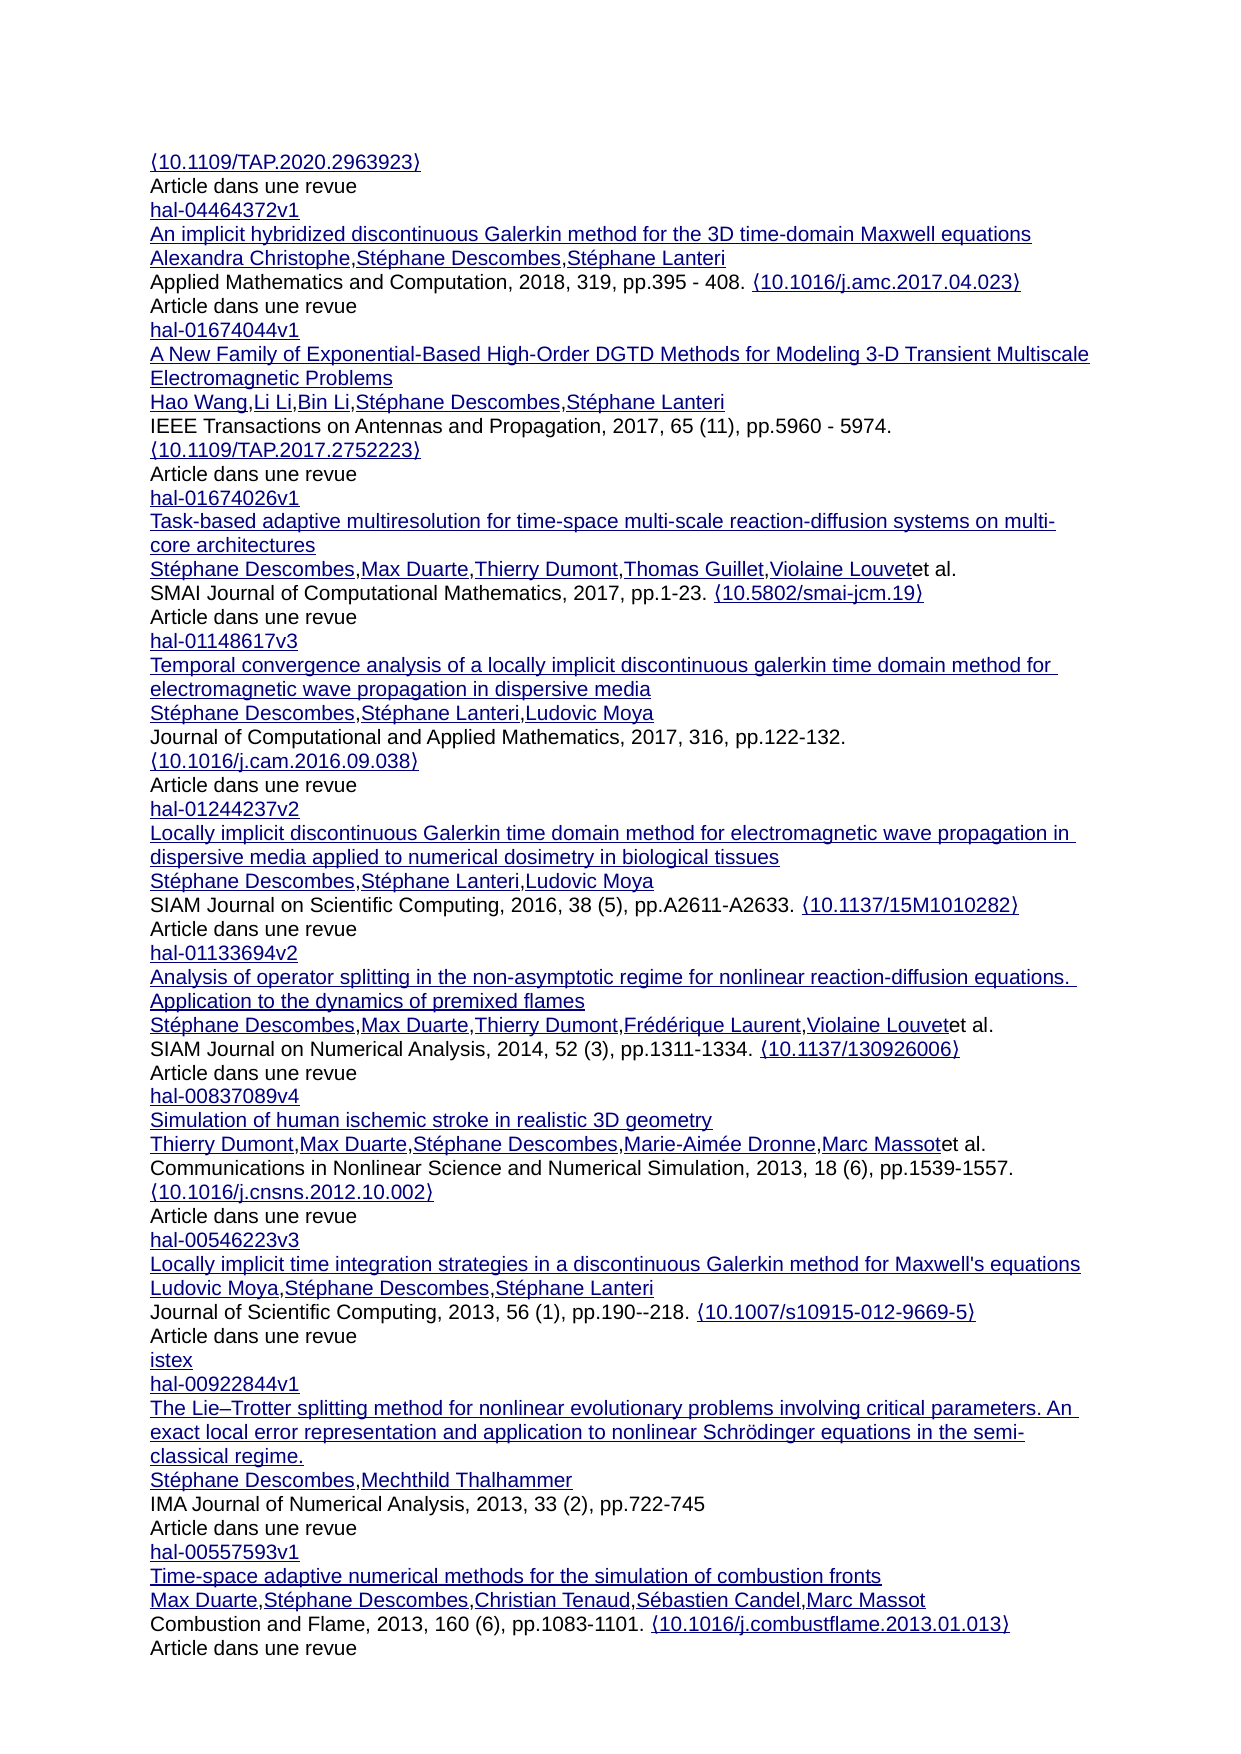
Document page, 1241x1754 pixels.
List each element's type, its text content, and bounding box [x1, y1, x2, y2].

table_cell A New Family of Exponential-Based High-Order DGTD Methods for Modeling 3-D Transient Multiscale [150, 342, 1090, 363]
table_cell Analysis of operator splitting in the non-asymptotic regime for nonlinear reaction-diffusion equations. Application to the dynamics of premixed flames Stéphane Descombes,Max Duarte,Thierry Dumont,Frédérique Laurent,Violaine Louvetet al. SIAM Journal on Numerical Analysis, 2014, 52 (3), pp.1311-1334. ⟨10.1137/130926006⟩ Article dans une revue hal-00837089v4 [150, 965, 1090, 1108]
table_cell The Lie–Trotter splitting method for nonlinear evolutionary problems involving critical parameters. An exact local error representation and application to nonlinear Schrödinger equations in the semi-classical regime. Stéphane Descombes,Mechthild Thalhammer IMA Journal of Numerical Analysis, 2013, 33 (2), pp.722-745 Article dans une revue hal-00557593v1 [150, 1396, 1090, 1563]
table_cell Temporal convergence analysis of a locally implicit discontinuous galerkin time domain method for electromagnetic wave propagation in dispersive media Stéphane Descombes,Stéphane Lanteri,Ludovic Moya Journal of Computational and Applied Mathematics, 2017, 316, pp.122-132. ⟨10.1016/j.cam.2016.09.038⟩ Article dans une revue hal-01244237v2 [150, 653, 1090, 821]
table_cell Electromagnetic Problems Hao Wang,Li Li,Bin Li,Stéphane Descombes,Stéphane Lanteri IEEE Transactions on Antennas and Propagation, 2017, 65 (11), pp.5960 - 5974. ⟨10.1109/TAP.2017.2752223⟩ Article dans une revue hal-01674026v1 [150, 364, 1090, 509]
table_cell Simulation of human ischemic stroke in realistic 3D geometry Thierry Dumont,Max Duarte,Stéphane Descombes,Marie-Aimée Dronne,Marc Massotet al. Communications in Nonlinear Science and Numerical Simulation, 2013, 18 (6), pp.1539-1557. ⟨10.1016/j.cnsns.2012.10.002⟩ Article dans une revue hal-00546223v3 [150, 1108, 1090, 1252]
table_cell ⟨10.1109/TAP.2020.2963923⟩ Article dans une revue hal-04464372v1 [150, 150, 1090, 222]
table_cell Time-space adaptive numerical methods for the simulation of combustion fronts Max Duarte,Stéphane Descombes,Christian Tenaud,Sébastien Candel,Marc Massot Combustion and Flame, 2013, 160 (6), pp.1083-1101. ⟨10.1016/j.combustflame.2013.01.013⟩ Article dans une revue [150, 1564, 1090, 1659]
table_cell Task-based adaptive multiresolution for time-space multi-scale reaction-diffusion systems on multi-core architectures Stéphane Descombes,Max Duarte,Thierry Dumont,Thomas Guillet,Violaine Louvetet al. SMAI Journal of Computational Mathematics, 2017, pp.1-23. ⟨10.5802/smai-jcm.19⟩ Article dans une revue hal-01148617v3 [150, 509, 1090, 653]
table_cell Locally implicit discontinuous Galerkin time domain method for electromagnetic wave propagation in dispersive media applied to numerical dosimetry in biological tissues Stéphane Descombes,Stéphane Lanteri,Ludovic Moya SIAM Journal on Scientific Computing, 2016, 38 (5), pp.A2611-A2633. ⟨10.1137/15M1010282⟩ Article dans une revue hal-01133694v2 [150, 821, 1090, 964]
table_cell An implicit hybridized discontinuous Galerkin method for the 3D time-domain Maxwell equations Alexandra Christophe,Stéphane Descombes,Stéphane Lanteri Applied Mathematics and Computation, 2018, 319, pp.395 - 408. ⟨10.1016/j.amc.2017.04.023⟩ Article dans une revue hal-01674044v1 [150, 222, 1090, 342]
table_cell Locally implicit time integration strategies in a discontinuous Galerkin method for Maxwell's equations Ludovic Moya,Stéphane Descombes,Stéphane Lanteri Journal of Scientific Computing, 2013, 56 (1), pp.190--218. ⟨10.1007/s10915-012-9669-5⟩ Article dans une revue istex hal-00922844v1 [150, 1252, 1090, 1396]
